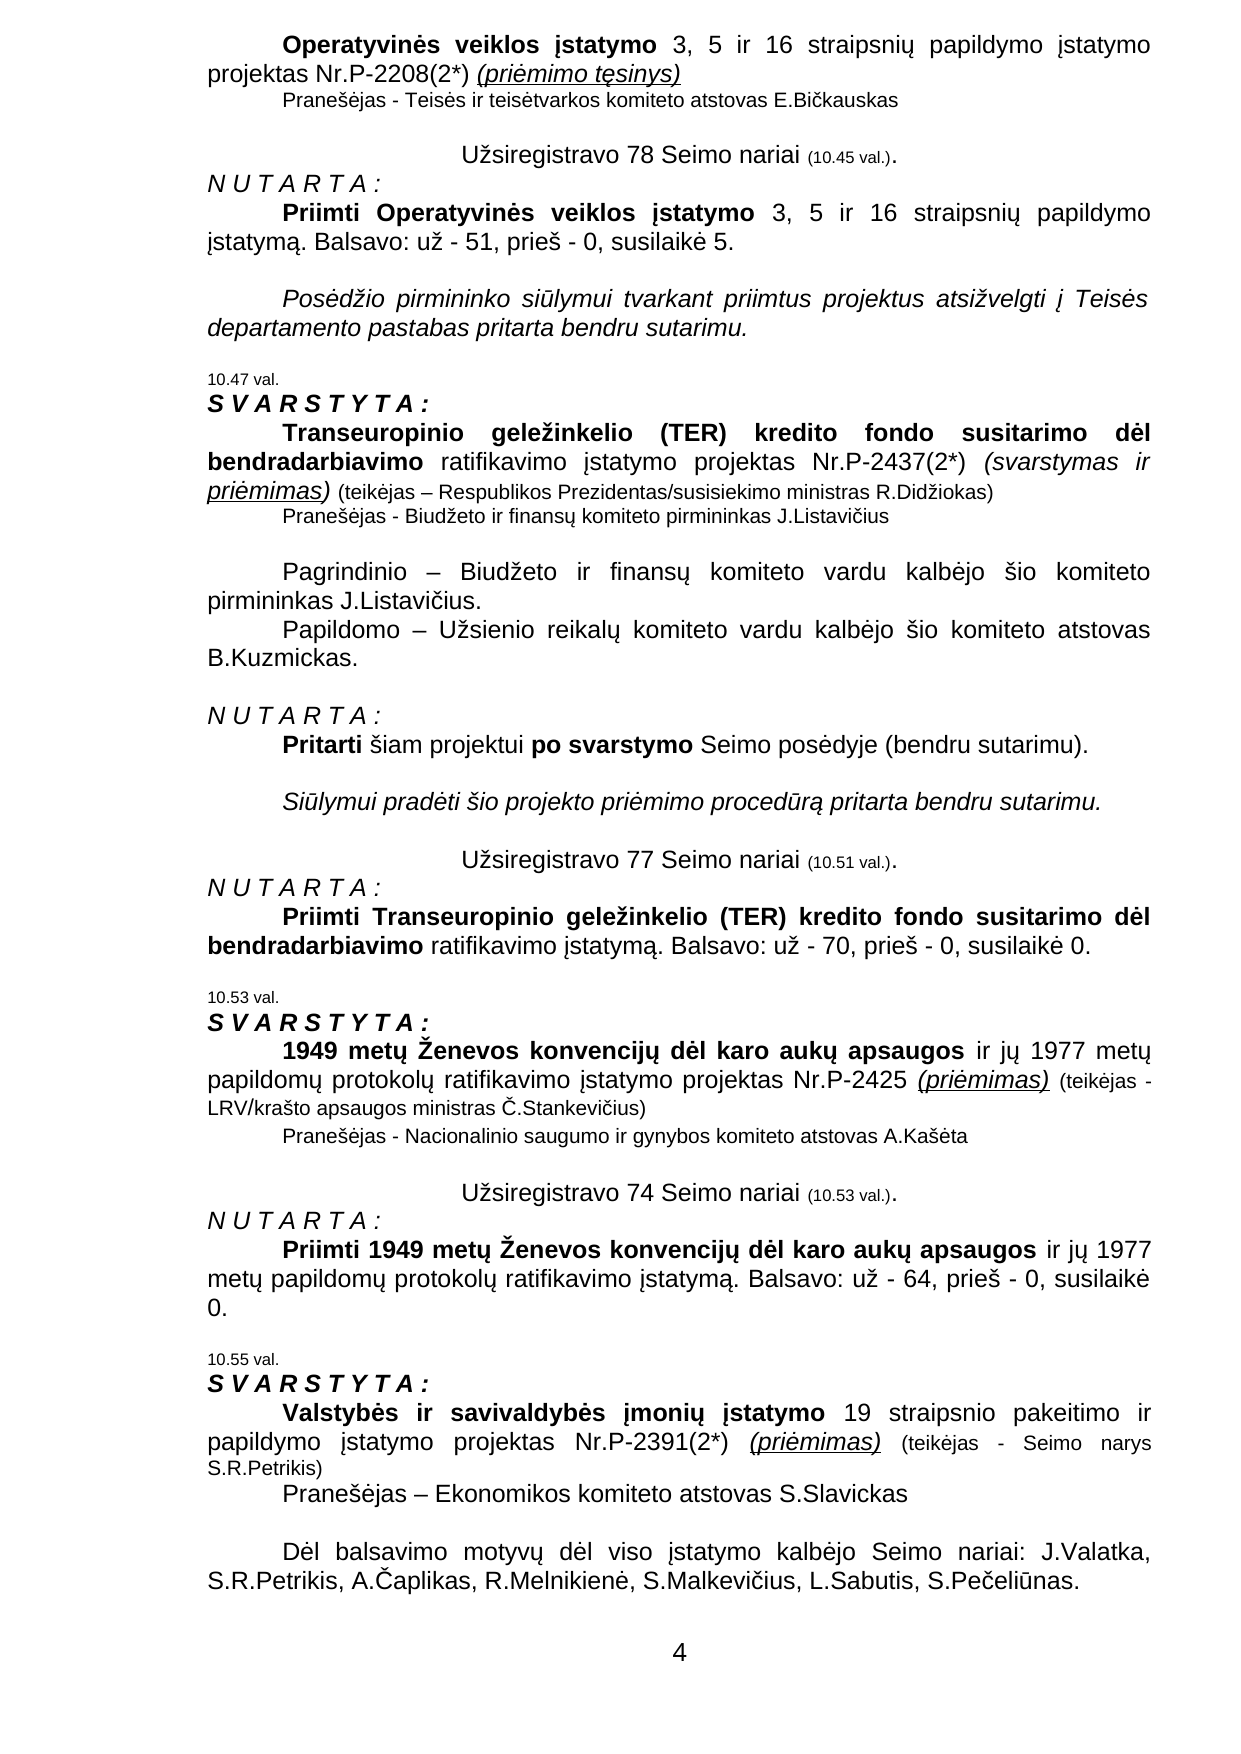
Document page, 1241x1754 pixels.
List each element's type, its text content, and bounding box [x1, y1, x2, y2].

text 10.53 val. [207, 988, 1152, 1007]
text S V A R S T Y T A : [207, 1369, 1152, 1398]
text Posėdžio pirmininko siūlymui tvarkant priimtus projektus atsižvelgti į Teisės departamento pastabas pritarta bendru sutarimu. [207, 284, 1152, 341]
text Transeuropinio geležinkelio (TER) kredito fondo susitarimo dėl bendradarbiavimo ratifikavimo įstatymo projektas Nr.P-2437(2*) (svarstymas ir priėmimas) (teikėjas – Respublikos Prezidentas/susisiekimo ministras R.Didžiokas) [207, 418, 1152, 504]
text 10.55 val. [207, 1350, 1152, 1369]
text Pranešėjas - Nacionalinio saugumo ir gynybos komiteto atstovas A.Kašėta [207, 1120, 1152, 1149]
text Pranešėjas - Biudžeto ir finansų komiteto pirmininkas J.Listavičius [207, 504, 1152, 528]
text Papildomo – Užsienio reikalų komiteto vardu kalbėjo šio komiteto atstovas B.Kuzmickas. [207, 614, 1152, 672]
text Pranešėjas – Ekonomikos komiteto atstovas S.Slavickas [207, 1479, 1152, 1508]
text Valstybės ir savivaldybės įmonių įstatymo 19 straipsnio pakeitimo ir papildymo įstatymo projektas Nr.P-2391(2*) (priėmimas) (teikėjas - Seimo narys S.R.Petrikis) [207, 1398, 1152, 1479]
text N U T A R T A : [207, 169, 1152, 198]
text N U T A R T A : [207, 873, 1152, 902]
text N U T A R T A : [207, 701, 1152, 729]
text Dėl balsavimo motyvų dėl viso įstatymo kalbėjo Seimo nariai: J.Valatka, S.R.Petrikis, A.Čaplikas, R.Melnikienė, S.Malkevičius, L.Sabutis, S.Pečeliūnas. [207, 1537, 1152, 1594]
text Operatyvinės veiklos įstatymo 3, 5 ir 16 straipsnių papildymo įstatymo projektas Nr.P-2208(2*) (priėmimo tęsinys) [207, 30, 1152, 87]
text Siūlymui pradėti šio projekto priėmimo procedūrą pritarta bendru sutarimu. [207, 787, 1152, 816]
text Užsiregistravo 74 Seimo nariai (10.53 val.). [207, 1178, 1152, 1206]
text Pagrindinio – Biudžeto ir finansų komiteto vardu kalbėjo šio komiteto pirmininkas J.Listavičius. [207, 557, 1152, 614]
text Užsiregistravo 77 Seimo nariai (10.51 val.). [207, 844, 1152, 873]
text S V A R S T Y T A : [207, 389, 1152, 418]
text Pranešėjas - Teisės ir teisėtvarkos komiteto atstovas E.Bičkauskas [207, 87, 1152, 111]
text 10.47 val. [207, 370, 1152, 389]
text N U T A R T A : [207, 1206, 1152, 1235]
text Priimti Operatyvinės veiklos įstatymo 3, 5 ir 16 straipsnių papildymo įstatymą. Balsavo: už - 51, prieš - 0, susilaikė 5. [207, 198, 1152, 255]
text Užsiregistravo 78 Seimo nariai (10.45 val.). [207, 140, 1152, 169]
text 1949 metų Ženevos konvencijų dėl karo aukų apsaugos ir jų 1977 metų papildomų protokolų ratifikavimo įstatymo projektas Nr.P-2425 (priėmimas) (teikėjas - LRV/krašto apsaugos ministras Č.Stankevičius) [207, 1036, 1152, 1120]
text Priimti 1949 metų Ženevos konvencijų dėl karo aukų apsaugos ir jų 1977 metų papildomų protokolų ratifikavimo įstatymą. Balsavo: už - 64, prieš - 0, susilaikė 0. [207, 1235, 1152, 1321]
text Priimti Transeuropinio geležinkelio (TER) kredito fondo susitarimo dėl bendradarbiavimo ratifikavimo įstatymą. Balsavo: už - 70, prieš - 0, susilaikė 0. [207, 902, 1152, 959]
text Pritarti šiam projektui po svarstymo Seimo posėdyje (bendru sutarimu). [207, 729, 1152, 758]
text S V A R S T Y T A : [207, 1007, 1152, 1036]
